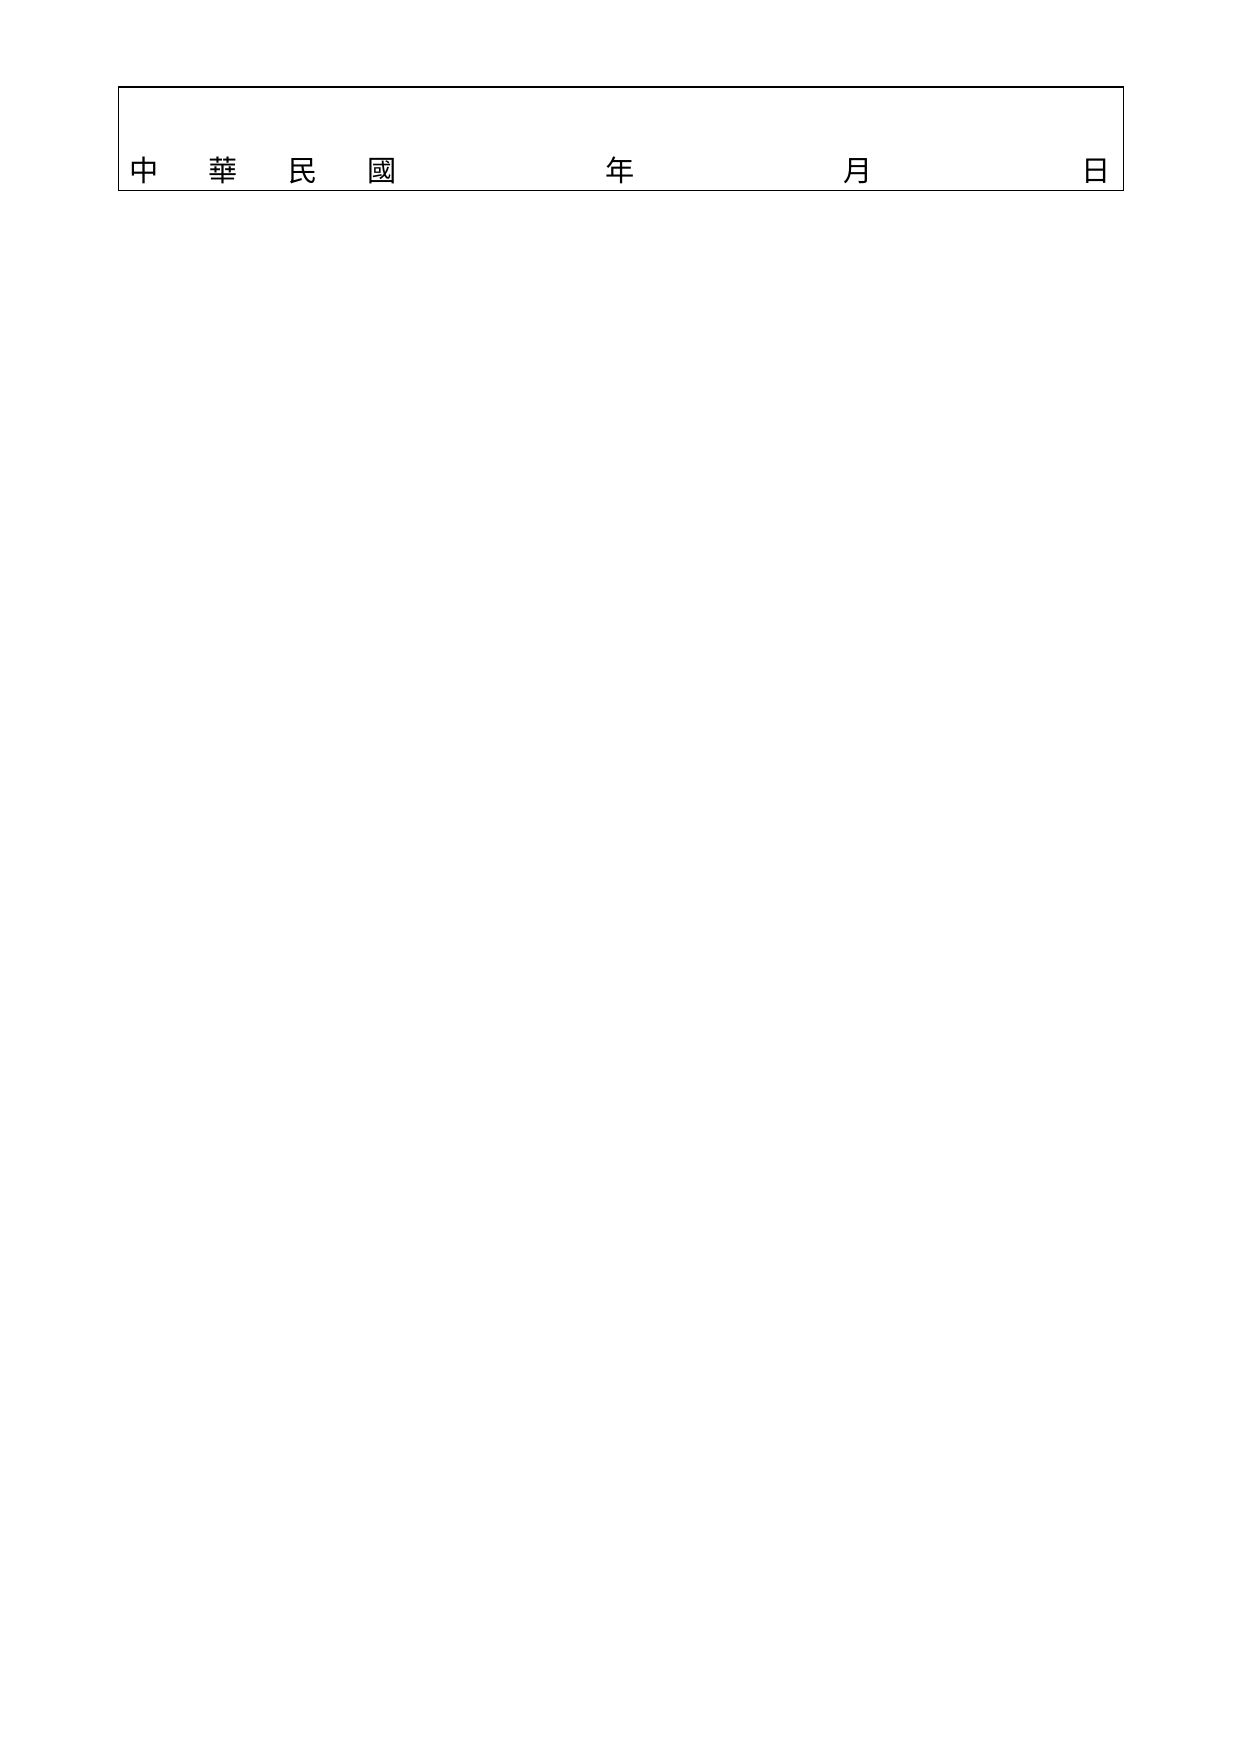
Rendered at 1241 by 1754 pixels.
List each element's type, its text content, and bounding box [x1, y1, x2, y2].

table_cell 中華民國 年 月 日 [119, 88, 1123, 189]
